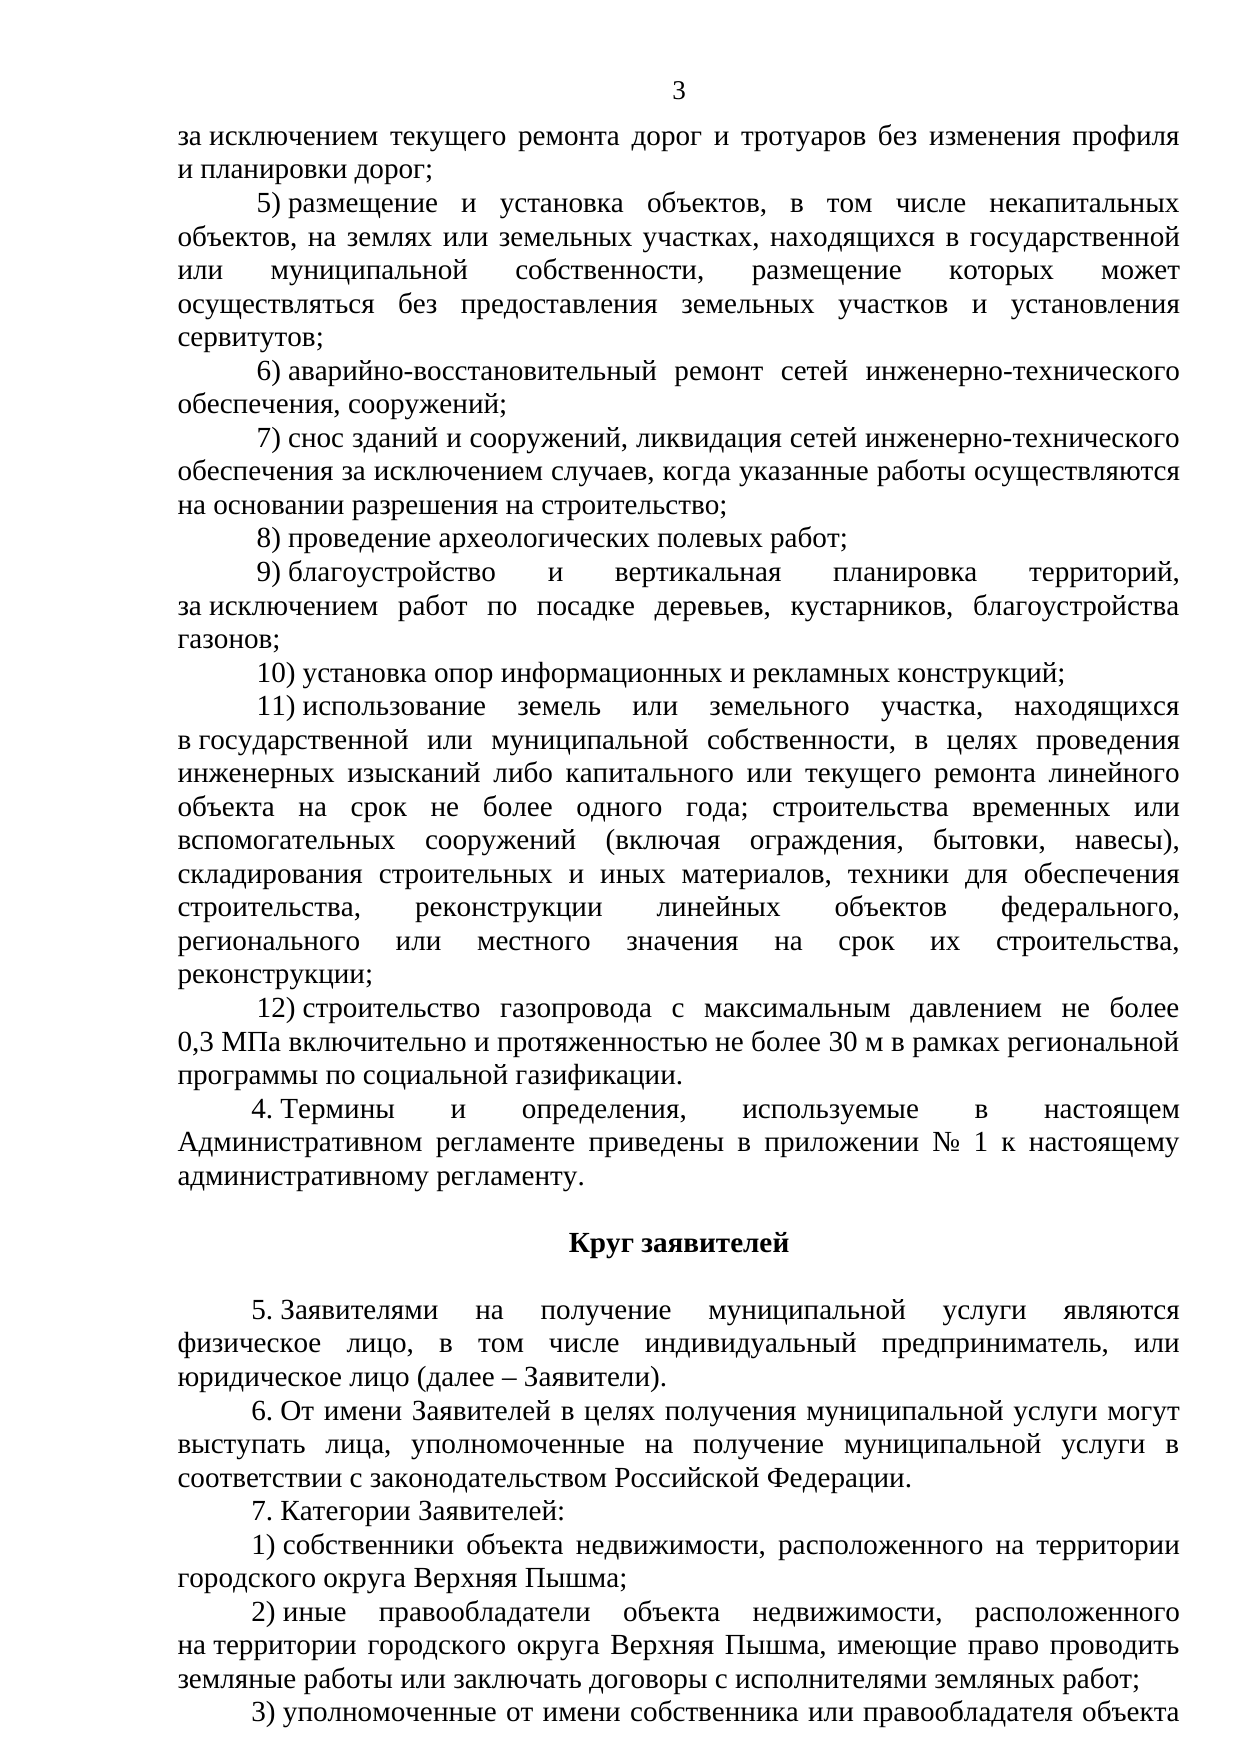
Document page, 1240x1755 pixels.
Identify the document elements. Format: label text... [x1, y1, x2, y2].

text 7) снос зданий и сооружений, ликвидация сетей инженерно-технического обеспечения за исключением случаев, когда указанные работы осуществляются на основании разрешения на строительство; [177, 420, 1181, 521]
text 3) уполномоченные от имени собственника или правообладателя объекта [177, 1694, 1181, 1728]
text 7. Категории Заявителей: [177, 1493, 1181, 1527]
text 1) собственники объекта недвижимости, расположенного на территории городского округа Верхняя Пышма; [177, 1527, 1181, 1594]
text 5. Заявителями на получение муниципальной услуги являются физическое лицо, в том числе индивидуальный предприниматель, или юридическое лицо (далее – Заявители). [177, 1292, 1181, 1393]
text 10) установка опор информационных и рекламных конструкций; [177, 655, 1181, 688]
text за исключением текущего ремонта дорог и тротуаров без изменения профиля и планировки дорог; [177, 118, 1181, 185]
text 11) использование земель или земельного участка, находящихся в государственной или муниципальной собственности, в целях проведения инженерных изысканий либо капитального или текущего ремонта линейного объекта на срок не более одного года; строительства временных или вспомогательных сооружений (включая ограждения, бытовки, навесы), складирования строительных и иных материалов, техники для обеспечения строительства, реконструкции линейных объектов федерального, регионального или местного значения на срок их строительства, реконструкции; [177, 688, 1181, 990]
text 8) проведение археологических полевых работ; [177, 521, 1181, 554]
text 6. От имени Заявителей в целях получения муниципальной услуги могут выступать лица, уполномоченные на получение муниципальной услуги в соответствии с законодательством Российской Федерации. [177, 1393, 1181, 1493]
text 12) строительство газопровода с максимальным давлением не более 0,3 МПа включительно и протяженностью не более 30 м в рамках региональной программы по социальной газификации. [177, 990, 1181, 1091]
text 5) размещение и установка объектов, в том числе некапитальных объектов, на землях или земельных участках, находящихся в государственной или муниципальной собственности, размещение которых может осуществляться без предоставления земельных участков и установления сервитутов; [177, 185, 1181, 353]
text 9) благоустройство и вертикальная планировка территорий, за исключением работ по посадке деревьев, кустарников, благоустройства газонов; [177, 554, 1181, 655]
text Круг заявителей [177, 1225, 1181, 1258]
text 4. Термины и определения, используемые в настоящем Административном регламенте приведены в приложении № 1 к настоящему административному регламенту. [177, 1091, 1181, 1191]
text 2) иные правообладатели объекта недвижимости, расположенного на территории городского округа Верхняя Пышма, имеющие право проводить земляные работы или заключать договоры с исполнителями земляных работ; [177, 1594, 1181, 1694]
text 6) аварийно-восстановительный ремонт сетей инженерно-технического обеспечения, сооружений; [177, 353, 1181, 420]
